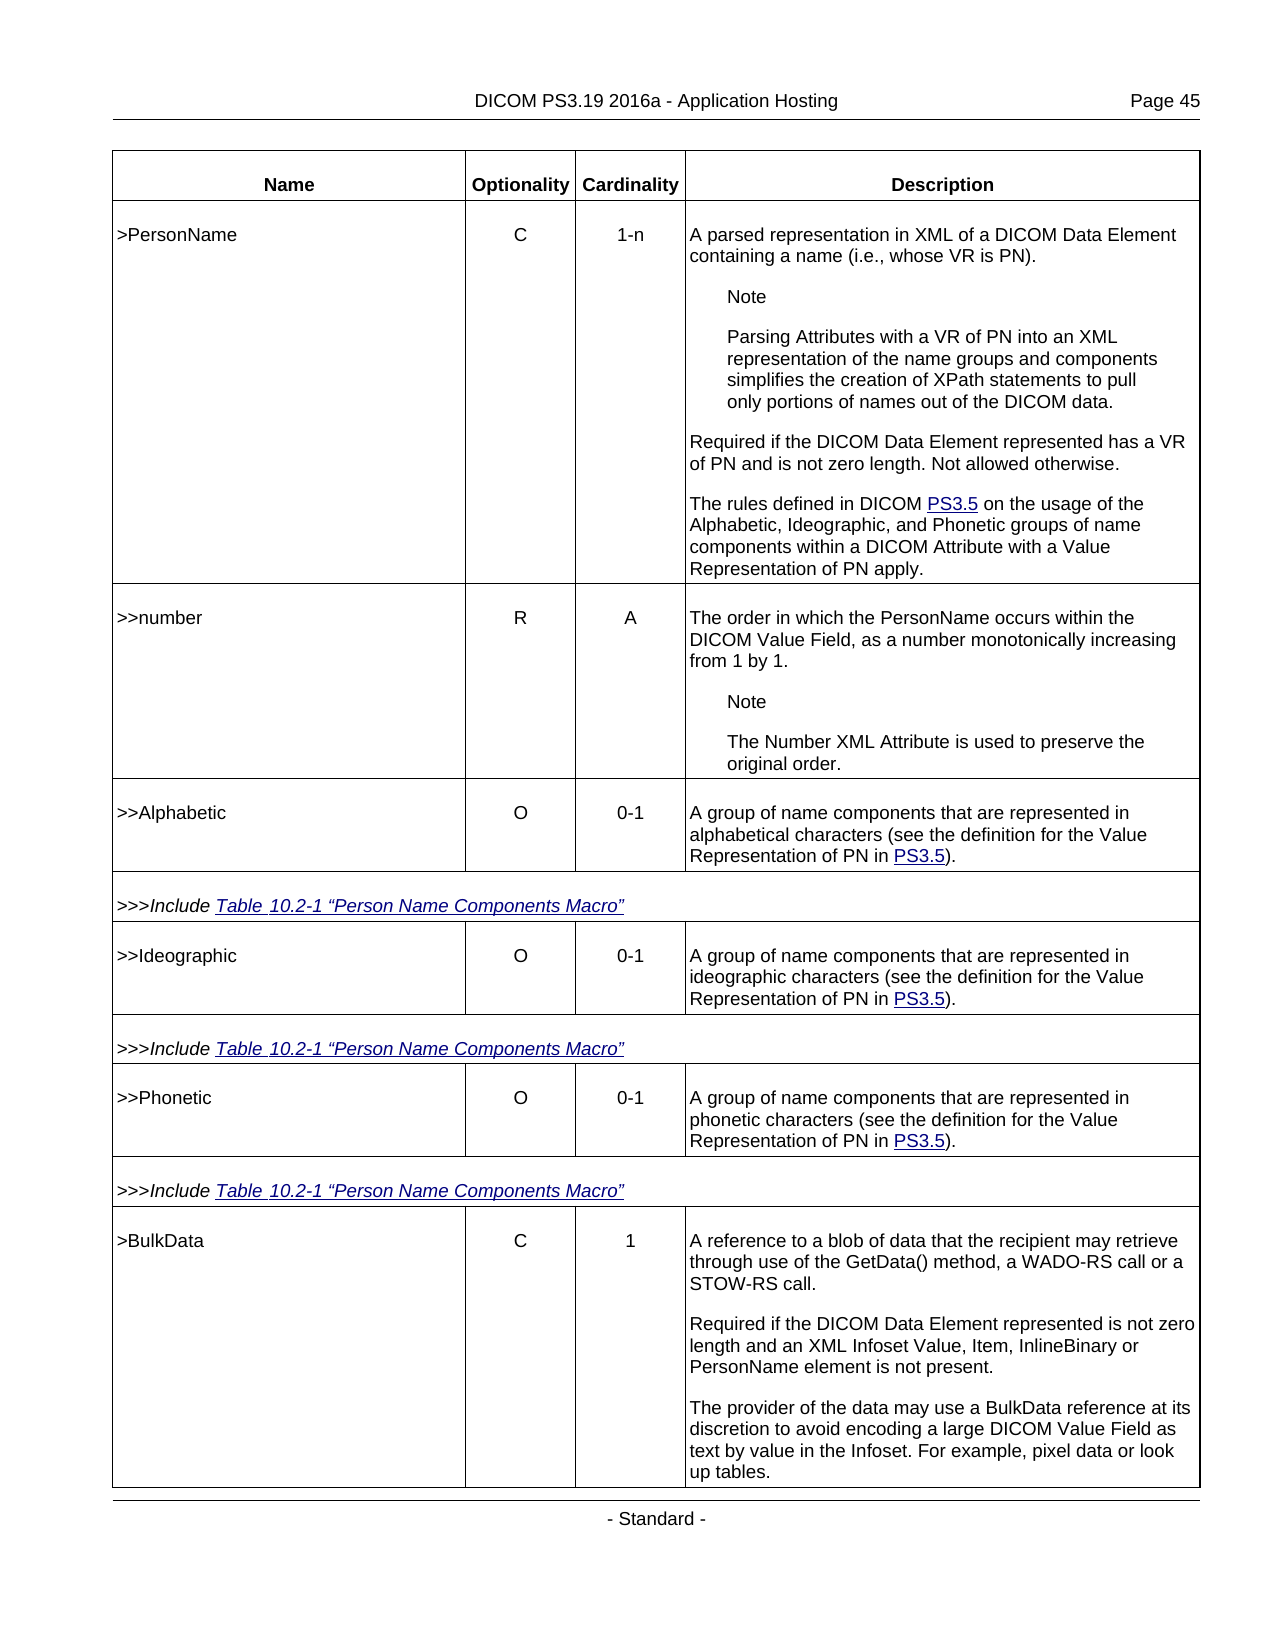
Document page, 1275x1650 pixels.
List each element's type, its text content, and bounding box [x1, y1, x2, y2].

table_cell 0-1 [576, 922, 685, 1013]
table_cell >>Alphabetic [113, 779, 465, 871]
table_cell O [466, 1064, 575, 1156]
table_header Optionality [466, 151, 575, 200]
table_cell A group of name components that are represented in alphabetical characters (see the definition for the Value Representation of PN in PS3.5). [686, 779, 1199, 871]
table_cell The order in which the PersonName occurs within the DICOM Value Field, as a number monotonically increasing from 1 by 1. Note The Number XML Attribute is used to preserve the original order. [686, 584, 1199, 778]
table_cell 0-1 [576, 779, 685, 871]
table_cell >>>Include Table 10.2-1 “Person Name Components Macro” [113, 1015, 1199, 1063]
table_cell A parsed representation in XML of a DICOM Data Element containing a name (i.e., whose VR is PN). Note Parsing Attributes with a VR of PN into an XML representation of the name groups and components simplifies the creation of XPath statements to pull only portions of names out of the DICOM data. Required if the DICOM Data Element represented has a VR of PN and is not zero length. Not allowed otherwise. The rules defined in DICOM PS3.5 on the usage of the Alphabetic, Ideographic, and Phonetic groups of name components within a DICOM Attribute with a Value Representation of PN apply. [686, 201, 1199, 583]
table_cell 1 [576, 1207, 685, 1487]
table_cell C [466, 201, 575, 583]
table_cell C [466, 1207, 575, 1487]
table_cell >PersonName [113, 201, 465, 583]
table_cell >>Ideographic [113, 922, 465, 1013]
table_cell >>Phonetic [113, 1064, 465, 1156]
table_header Name [113, 151, 465, 200]
table_cell R [466, 584, 575, 778]
table_header Description [686, 151, 1199, 200]
table_cell >>number [113, 584, 465, 778]
table_cell A group of name components that are represented in ideographic characters (see the definition for the Value Representation of PN in PS3.5). [686, 922, 1199, 1013]
table_cell >>>Include Table 10.2-1 “Person Name Components Macro” [113, 872, 1199, 921]
table_cell O [466, 779, 575, 871]
table_cell >>>Include Table 10.2-1 “Person Name Components Macro” [113, 1157, 1199, 1206]
table_cell A reference to a blob of data that the recipient may retrieve through use of the GetData() method, a WADO-RS call or a STOW-RS call. Required if the DICOM Data Element represented is not zero length and an XML Infoset Value, Item, InlineBinary or PersonName element is not present. The provider of the data may use a BulkData reference at its discretion to avoid encoding a large DICOM Value Field as text by value in the Infoset. For example, pixel data or look up tables. [686, 1207, 1199, 1487]
table_cell >BulkData [113, 1207, 465, 1487]
table_cell 1-n [576, 201, 685, 583]
table_cell O [466, 922, 575, 1013]
table_header Cardinality [576, 151, 685, 200]
table_cell A group of name components that are represented in phonetic characters (see the definition for the Value Representation of PN in PS3.5). [686, 1064, 1199, 1156]
table_cell 0-1 [576, 1064, 685, 1156]
table_cell A [576, 584, 685, 778]
